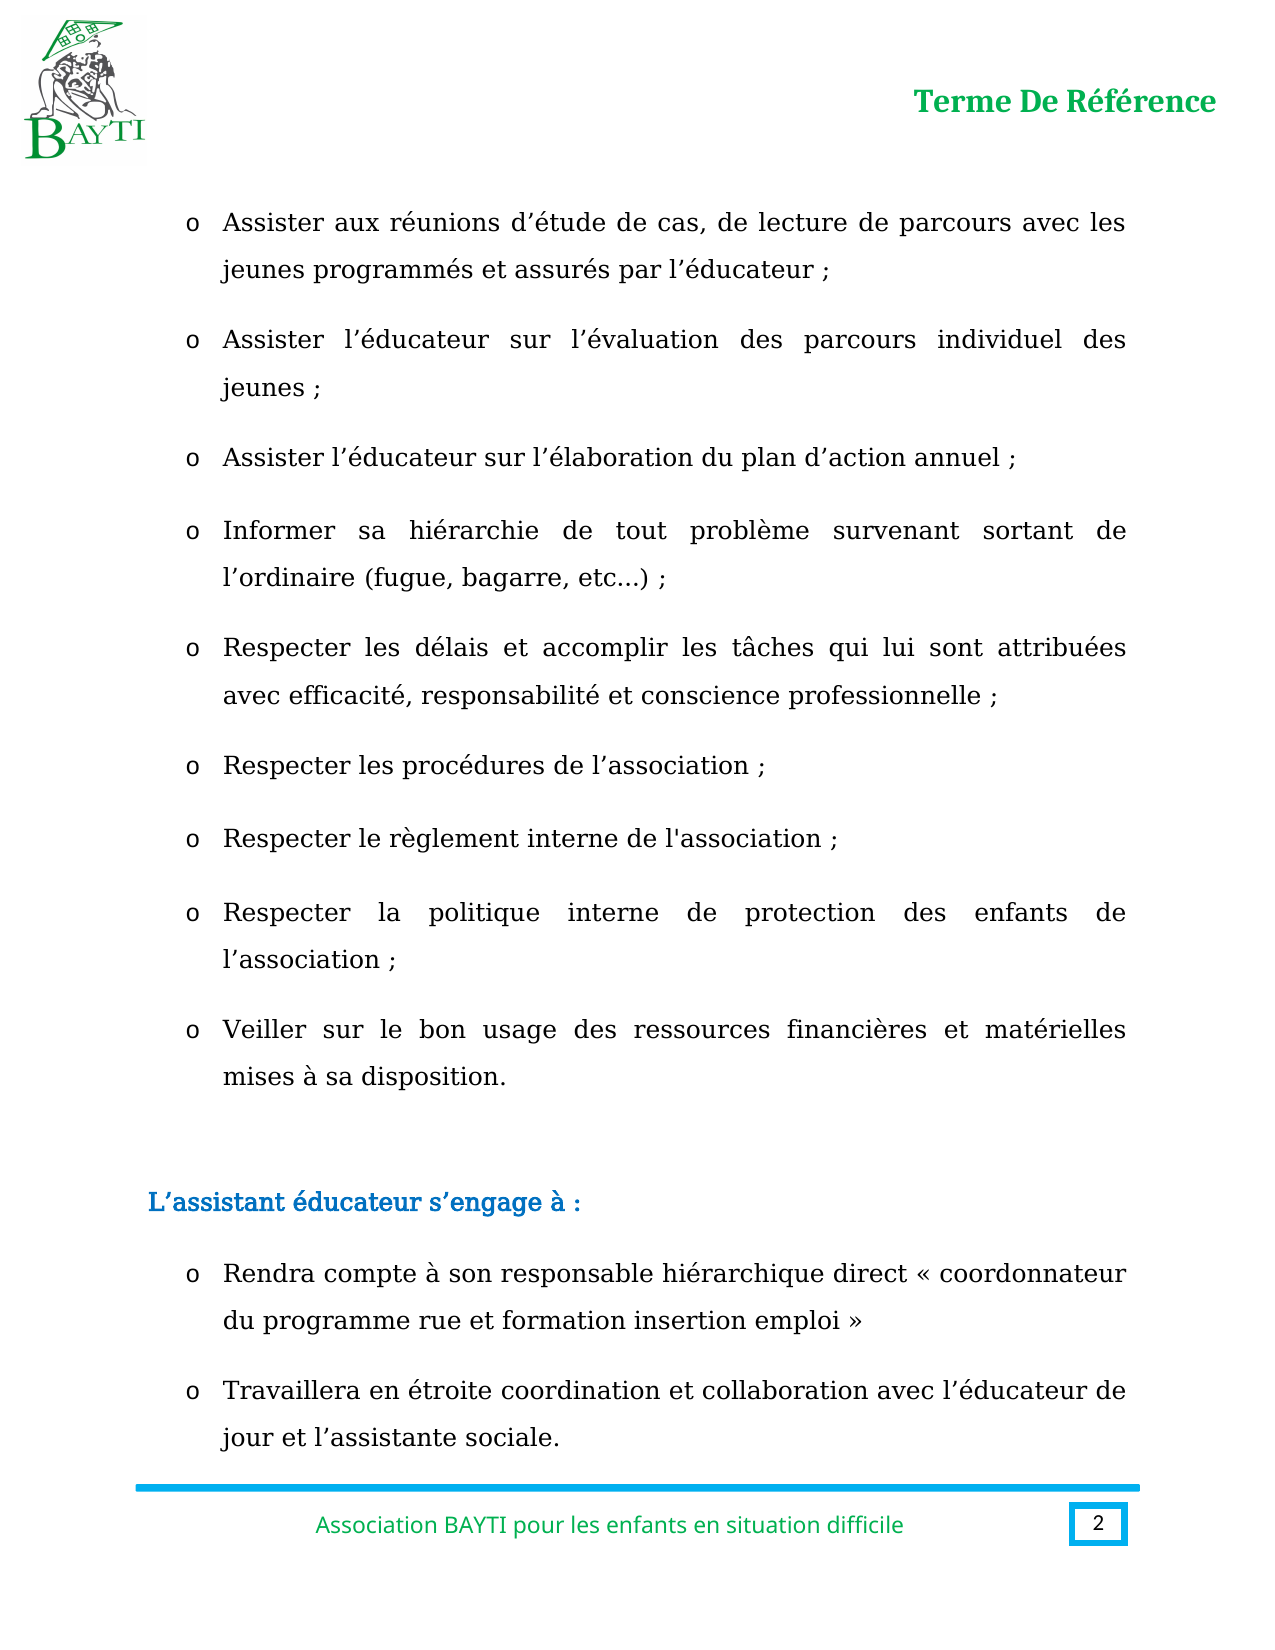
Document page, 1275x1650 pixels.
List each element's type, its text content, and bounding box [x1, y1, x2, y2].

list Assister aux réunions d’étude de cas, de lecture de parcours avec les jeunes programmés et assurés par l’éducateur ; [185, 207, 1127, 284]
list Respecter la politique interne de protection des enfants de l’association ; [185, 896, 1127, 973]
list Travaillera en étroite coordination et collaboration avec l’éducateur de jour et l’assistante sociale. [185, 1375, 1127, 1452]
list Assister l’éducateur sur l’élaboration du plan d’action annuel ; [185, 441, 1127, 474]
list Respecter les procédures de l’association ; [185, 749, 1127, 782]
list Veiller sur le bon usage des ressources financières et matérielles mises à sa disposition. [185, 1013, 1127, 1091]
list Rendra compte à son responsable hiérarchique direct « coordonnateur du programme rue et formation insertion emploi » [185, 1257, 1127, 1335]
text L’assistant éducateur s’engage à : [148, 1186, 1127, 1216]
list Informer sa hiérarchie de tout problème survenant sortant de l’ordinaire (fugue, bagarre, etc…) ; [185, 515, 1127, 592]
list Assister l’éducateur sur l’évaluation des parcours individuel des jeunes ; [185, 324, 1127, 401]
list Respecter les délais et accomplir les tâches qui lui sont attribuées avec efficacité, responsabilité et conscience professionnelle ; [185, 632, 1127, 709]
list Respecter le règlement interne de l'association ; [185, 823, 1127, 855]
